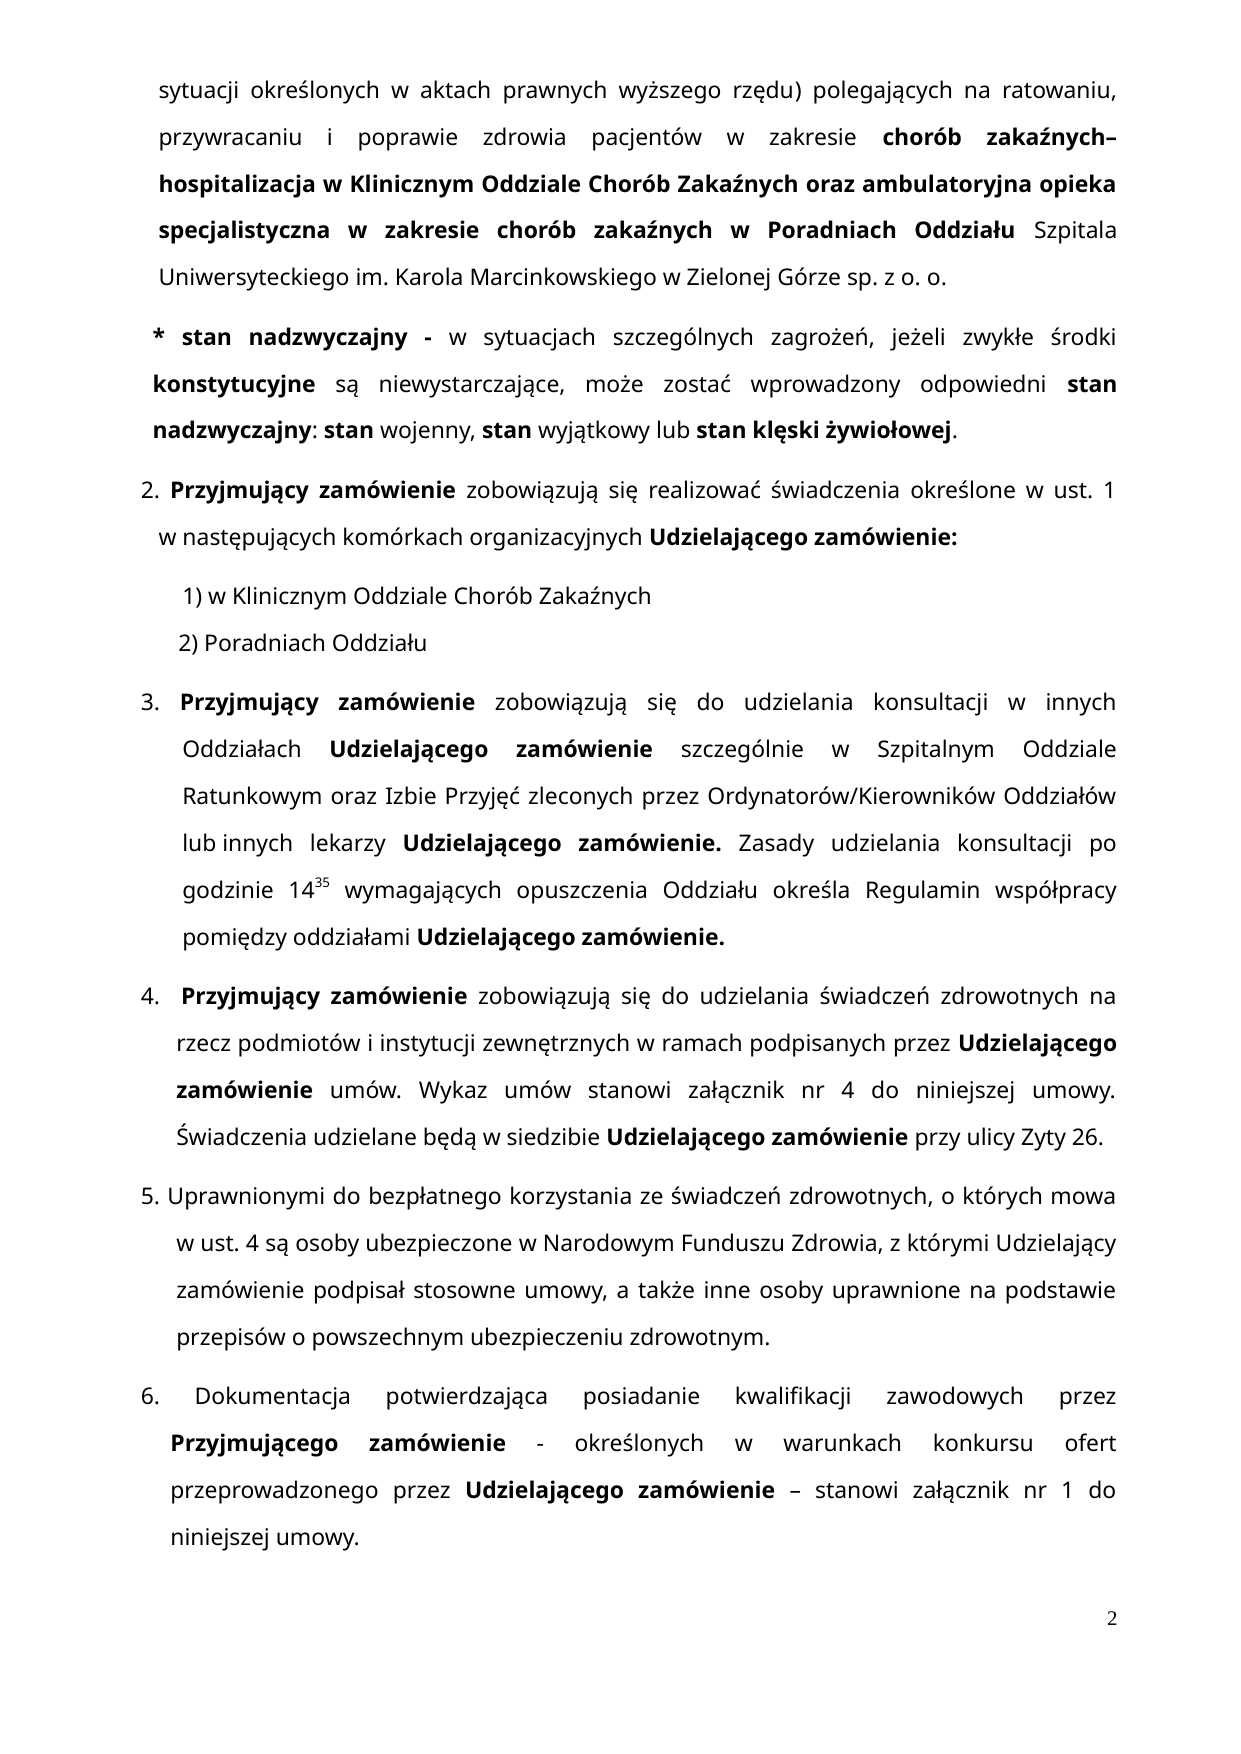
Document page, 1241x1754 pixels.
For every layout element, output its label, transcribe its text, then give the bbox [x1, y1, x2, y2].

list sytuacji określonych w aktach prawnych wyższego rzędu) polegających na ratowaniu, przywracaniu i poprawie zdrowia pacjentów w zakresie chorób zakaźnych– hospitalizacja w Klinicznym Oddziale Chorób Zakaźnych oraz ambulatoryjna opieka specjalistyczna w zakresie chorób zakaźnych w Poradniach Oddziału Szpitala Uniwersyteckiego im. Karola Marcinkowskiego w Zielonej Górze sp. z o. o. [141, 74, 1117, 292]
text 2. Przyjmujący zamówienie zobowiązują się realizować świadczenia określone w ust. 1 w następujących komórkach organizacyjnych Udzielającego zamówienie: [141, 474, 1117, 552]
text 4. Przyjmujący zamówienie zobowiązują się do udzielania świadczeń zdrowotnych na rzecz podmiotów i instytucji zewnętrznych w ramach podpisanych przez Udzielającego zamówienie umów. Wykaz umów stanowi załącznik nr 4 do niniejszej umowy. Świadczenia udzielane będą w siedzibie Udzielającego zamówienie przy ulicy Zyty 26. [141, 980, 1117, 1152]
text 3. Przyjmujący zamówienie zobowiązują się do udzielania konsultacji w innych Oddziałach Udzielającego zamówienie szczególnie w Szpitalnym Oddziale Ratunkowym oraz Izbie Przyjęć zleconych przez Ordynatorów/Kierowników Oddziałów lub innych lekarzy Udzielającego zamówienie. Zasady udzielania konsultacji po godzinie 1435 wymagających opuszczenia Oddziału określa Regulamin współpracy pomiędzy oddziałami Udzielającego zamówienie. [141, 686, 1117, 952]
text 5. Uprawnionymi do bezpłatnego korzystania ze świadczeń zdrowotnych, o których mowa w ust. 4 są osoby ubezpieczone w Narodowym Funduszu Zdrowia, z którymi Udzielający zamówienie podpisał stosowne umowy, a także inne osoby uprawnione na podstawie przepisów o powszechnym ubezpieczeniu zdrowotnym. [141, 1180, 1117, 1352]
text 2) Poradniach Oddziału [129, 627, 1117, 658]
text 6. Dokumentacja potwierdzająca posiadanie kwalifikacji zawodowych przez Przyjmującego zamówienie - określonych w warunkach konkursu ofert przeprowadzonego przez Udzielającego zamówienie – stanowi załącznik nr 1 do niniejszej umowy. [141, 1380, 1117, 1552]
text * stan nadzwyczajny - w sytuacjach szczególnych zagrożeń, jeżeli zwykłe środki konstytucyjne są niewystarczające, może zostać wprowadzony odpowiedni stan nadzwyczajny: stan wojenny, stan wyjątkowy lub stan klęski żywiołowej. [152, 321, 1117, 446]
text 1) w Klinicznym Oddziale Chorób Zakaźnych [182, 580, 1117, 611]
